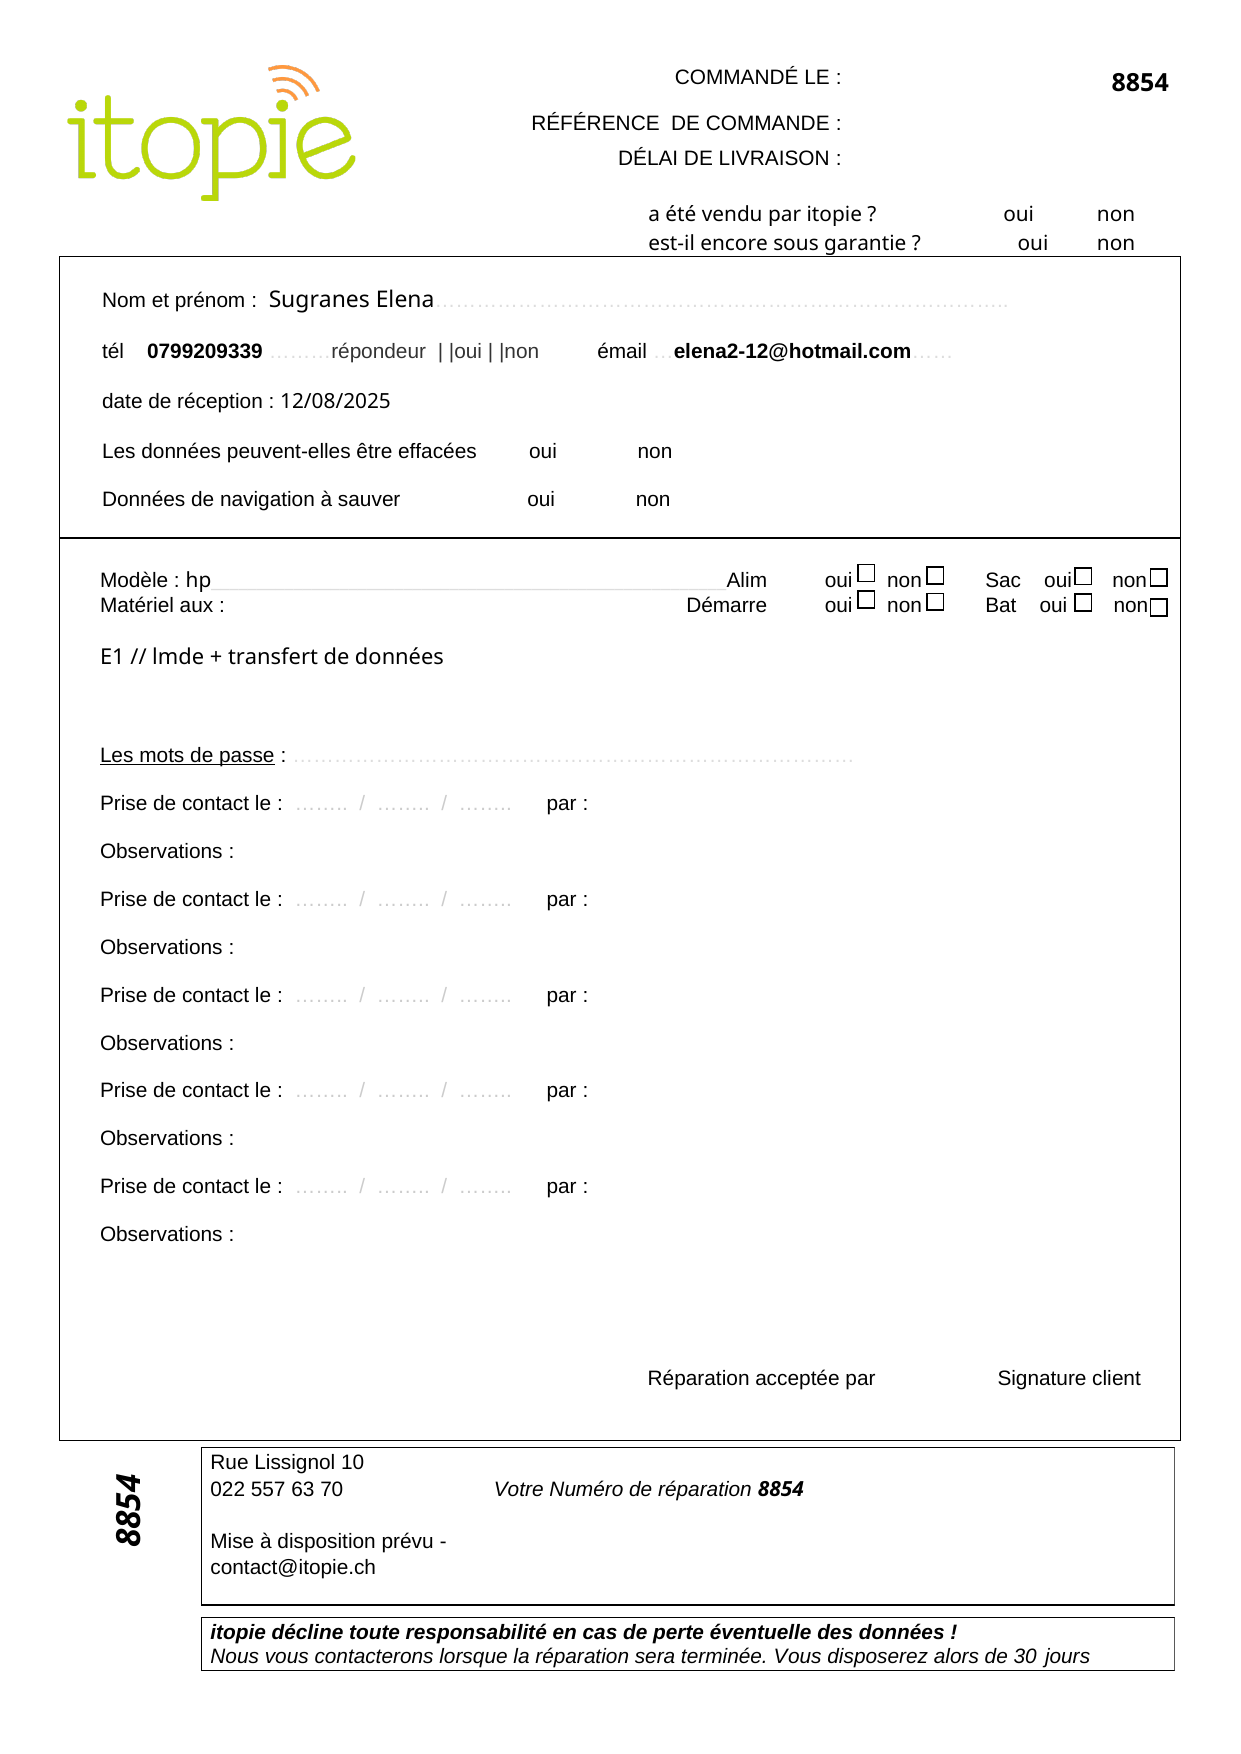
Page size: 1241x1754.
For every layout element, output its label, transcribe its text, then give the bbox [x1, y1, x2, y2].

text Observations : [60, 1027, 1180, 1054]
text Données de navigation à sauver oui non [60, 484, 1180, 511]
table_cell DÉLAI DE LIVRAISON : [490, 140, 847, 175]
table_cell [847, 105, 1180, 140]
table_cell RÉFÉRENCE DE COMMANDE : [490, 105, 847, 140]
text E1 // lmde + transfert de données [60, 638, 1180, 671]
text tél 0799209339 ………répondeur | |oui | |non émail …elena2-12@hotmail.com…… [60, 335, 1180, 362]
table_header Rue Lissignol 10 022 557 63 70 Votre Numéro de réparation 8854 Mise à disposition prévu - contact@itopie.ch [195, 1441, 1180, 1611]
table_header 8854 [847, 59, 1180, 104]
text Prise de contact le : …….. / …….. / …….. par : [60, 788, 1180, 815]
text Nom et prénom : Sugranes Elena……………………………………………………………………….. [60, 280, 1180, 314]
text est-il encore sous garantie ? oui non [59, 228, 1181, 256]
table_header COMMANDÉ LE : [490, 59, 847, 104]
text Modèle : hp Alim oui non Sac oui non [948, 562, 1180, 590]
text Observations : [60, 1123, 1180, 1150]
text date de réception : 12/08/2025 [60, 383, 1180, 415]
text Prise de contact le : …….. / …….. / …….. par : [60, 1075, 1180, 1102]
text Observations : [60, 1219, 1180, 1246]
table_cell itopie décline toute responsabilité en cas de perte éventuelle des données ! Nous vous contacterons lorsque la réparation sera terminée. Vous disposerez alors de 30 jours [195, 1611, 1180, 1677]
text Prise de contact le : …….. / …….. / …….. par : [60, 1171, 1180, 1198]
text Modèle : hp Alim oui non Sac oui non [879, 562, 925, 590]
text Observations : [60, 931, 1180, 958]
text Réparation acceptée par Signature client [60, 1363, 1180, 1390]
text Modèle : hp Alim oui non Sac oui non [60, 562, 856, 590]
text Prise de contact le : …….. / …….. / …….. par : [60, 979, 1180, 1006]
table_cell [847, 140, 1180, 175]
text Prise de contact le : …….. / …….. / …….. par : [60, 883, 1180, 911]
picture [67, 65, 356, 201]
text Les données peuvent-elles être effacées oui non [60, 436, 1180, 463]
text Observations : [60, 836, 1180, 863]
text Matériel aux : Démarre oui non Bat oui non [60, 590, 1180, 617]
text Les mots de passe : ……………………………………………………………………… [60, 740, 1180, 767]
text a été vendu par itopie ? oui non [59, 199, 1181, 228]
table_header 8854 [59, 1441, 195, 1677]
